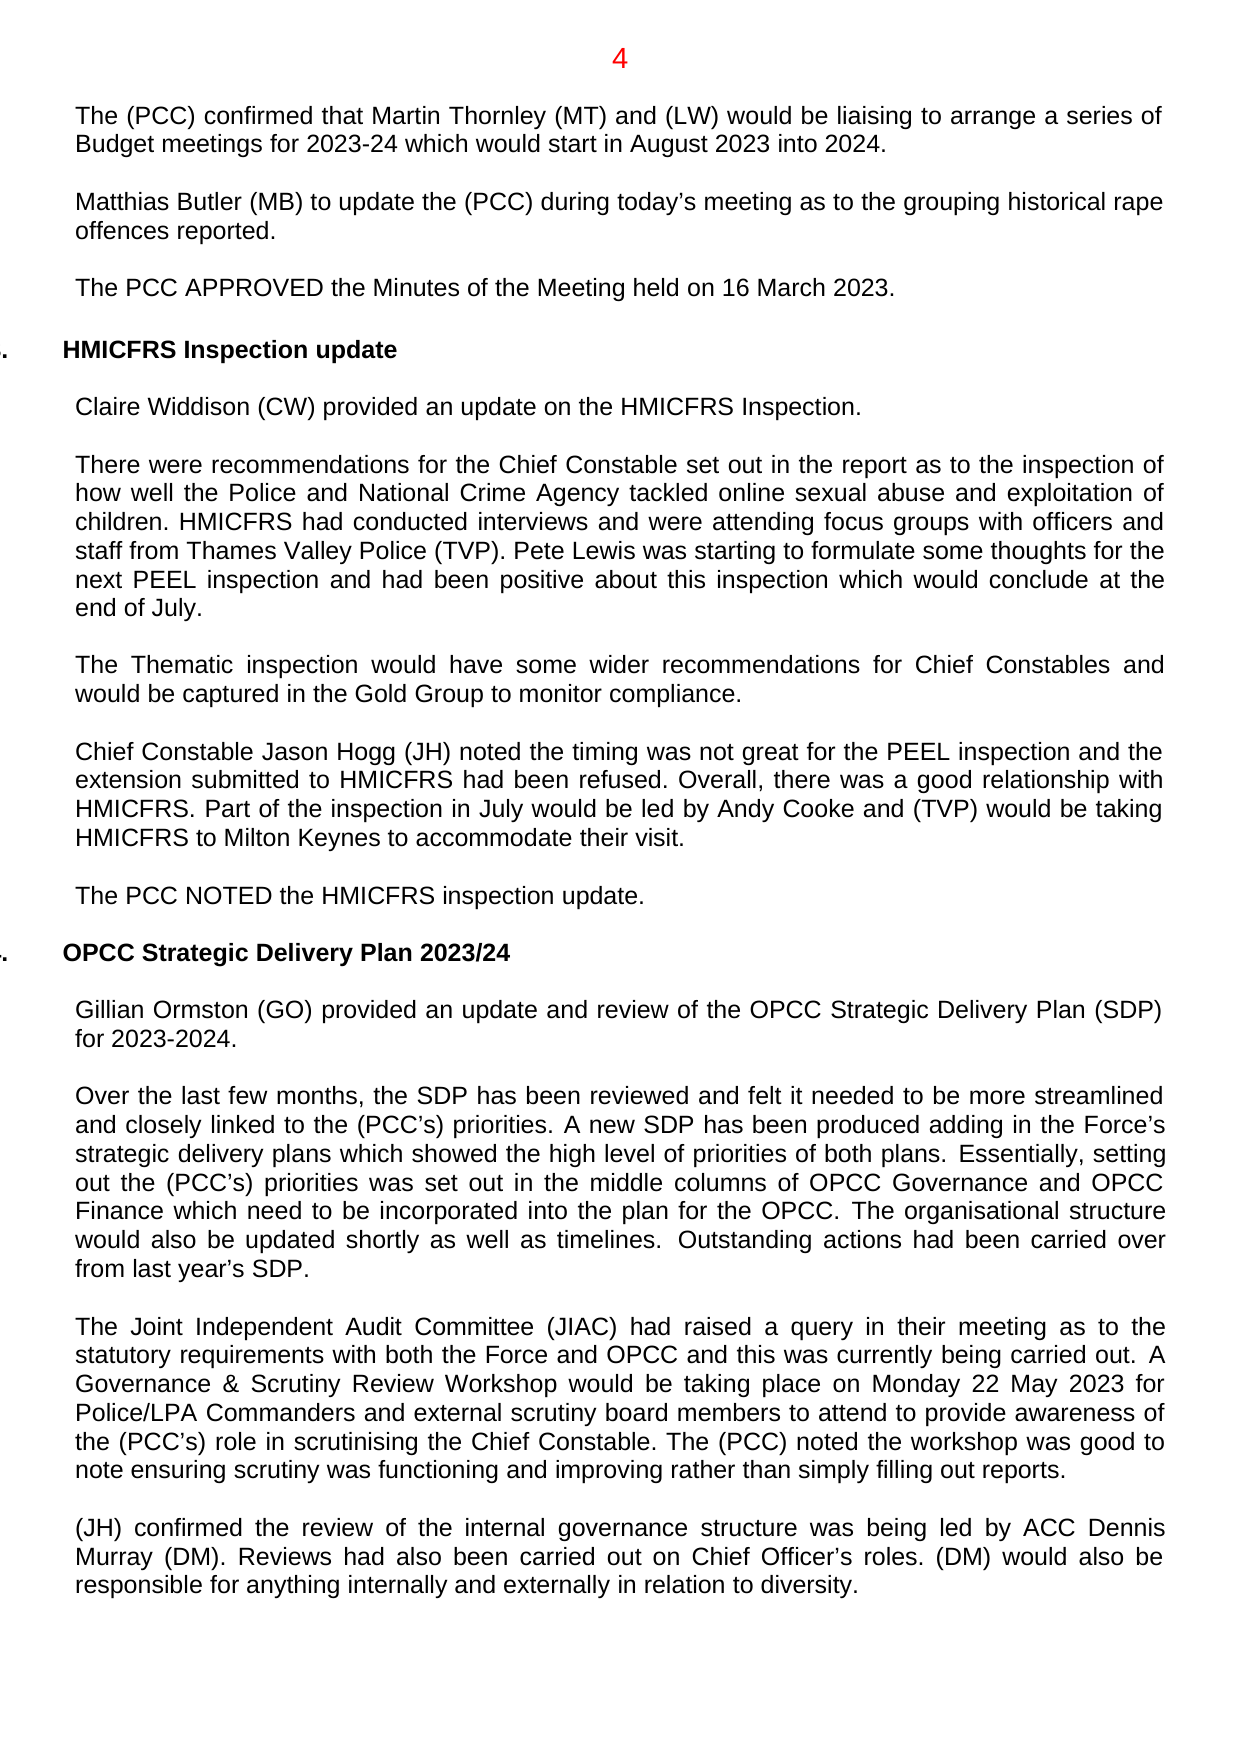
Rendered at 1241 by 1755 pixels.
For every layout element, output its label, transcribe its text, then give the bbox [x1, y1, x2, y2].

text Gillian Ormston (GO) provided an update and review of the OPCC Strategic Delivery Plan (SDP) for 2023-2024. [75, 996, 1164, 1052]
subtitle OPCC Strategic Delivery Plan 2023/24 [0, 938, 1178, 967]
text The PCC APPROVED the Minutes of the Meeting held on 16 March 2023. [75, 273, 1178, 302]
text The PCC NOTED the HMICFRS inspection update. [75, 881, 1178, 909]
text There were recommendations for the Chief Constable set out in the report as to the inspection of how well the Police and National Crime Agency tackled online sexual abuse and exploitation of children. HMICFRS had conducted interviews and were attending focus groups with officers and staff from Thames Valley Police (TVP). Pete Lewis was starting to formulate some thoughts for the next PEEL inspection and had been positive about this inspection which would conclude at the end of July. [75, 450, 1166, 622]
text Matthias Butler (MB) to update the (PCC) during today’s meeting as to the grouping historical rape offences reported. [75, 187, 1166, 244]
text Chief Constable Jason Hogg (JH) noted the timing was not great for the PEEL inspection and the extension submitted to HMICFRS had been refused. Overall, there was a good relationship with HMICFRS. Part of the inspection in July would be led by Andy Cooke and (TVP) would be taking HMICFRS to Milton Keynes to accommodate their visit. [75, 737, 1166, 852]
subtitle HMICFRS Inspection update [0, 334, 1178, 363]
text Claire Widdison (CW) provided an update on the HMICFRS Inspection. [75, 392, 1178, 421]
text The Thematic inspection would have some wider recommendations for Chief Constables and would be captured in the Gold Group to monitor compliance. [75, 651, 1165, 708]
text The (PCC) confirmed that Martin Thornley (MT) and (LW) would be liaising to arrange a series of Budget meetings for 2023-24 which would start in August 2023 into 2024. [75, 102, 1165, 158]
text Over the last few months, the SDP has been reviewed and felt it needed to be more streamlined and closely linked to the (PCC’s) priorities. A new SDP has been produced adding in the Force’s strategic delivery plans which showed the high level of priorities of both plans. Essentially, setting out the (PCC’s) priorities was set out in the middle columns of OPCC Governance and OPCC Finance which need to be incorporated into the plan for the OPCC. The organisational structure would also be updated shortly as well as timelines. Outstanding actions had been carried over from last year’s SDP. [75, 1081, 1167, 1282]
text (JH) confirmed the review of the internal governance structure was being led by ACC Dennis Murray (DM). Reviews had also been carried out on Chief Officer’s roles. (DM) would also be responsible for anything internally and externally in relation to diversity. [75, 1513, 1166, 1599]
text The Joint Independent Audit Committee (JIAC) had raised a query in their meeting as to the statutory requirements with both the Force and OPCC and this was currently being carried out. A Governance & Scrutiny Review Workshop would be taking place on Monday 22 May 2023 for Police/LPA Commanders and external scrutiny board members to attend to provide awareness of the (PCC’s) role in scrutinising the Chief Constable. The (PCC) noted the workshop was good to note ensuring scrutiny was functioning and improving rather than simply filling out reports. [75, 1311, 1166, 1484]
